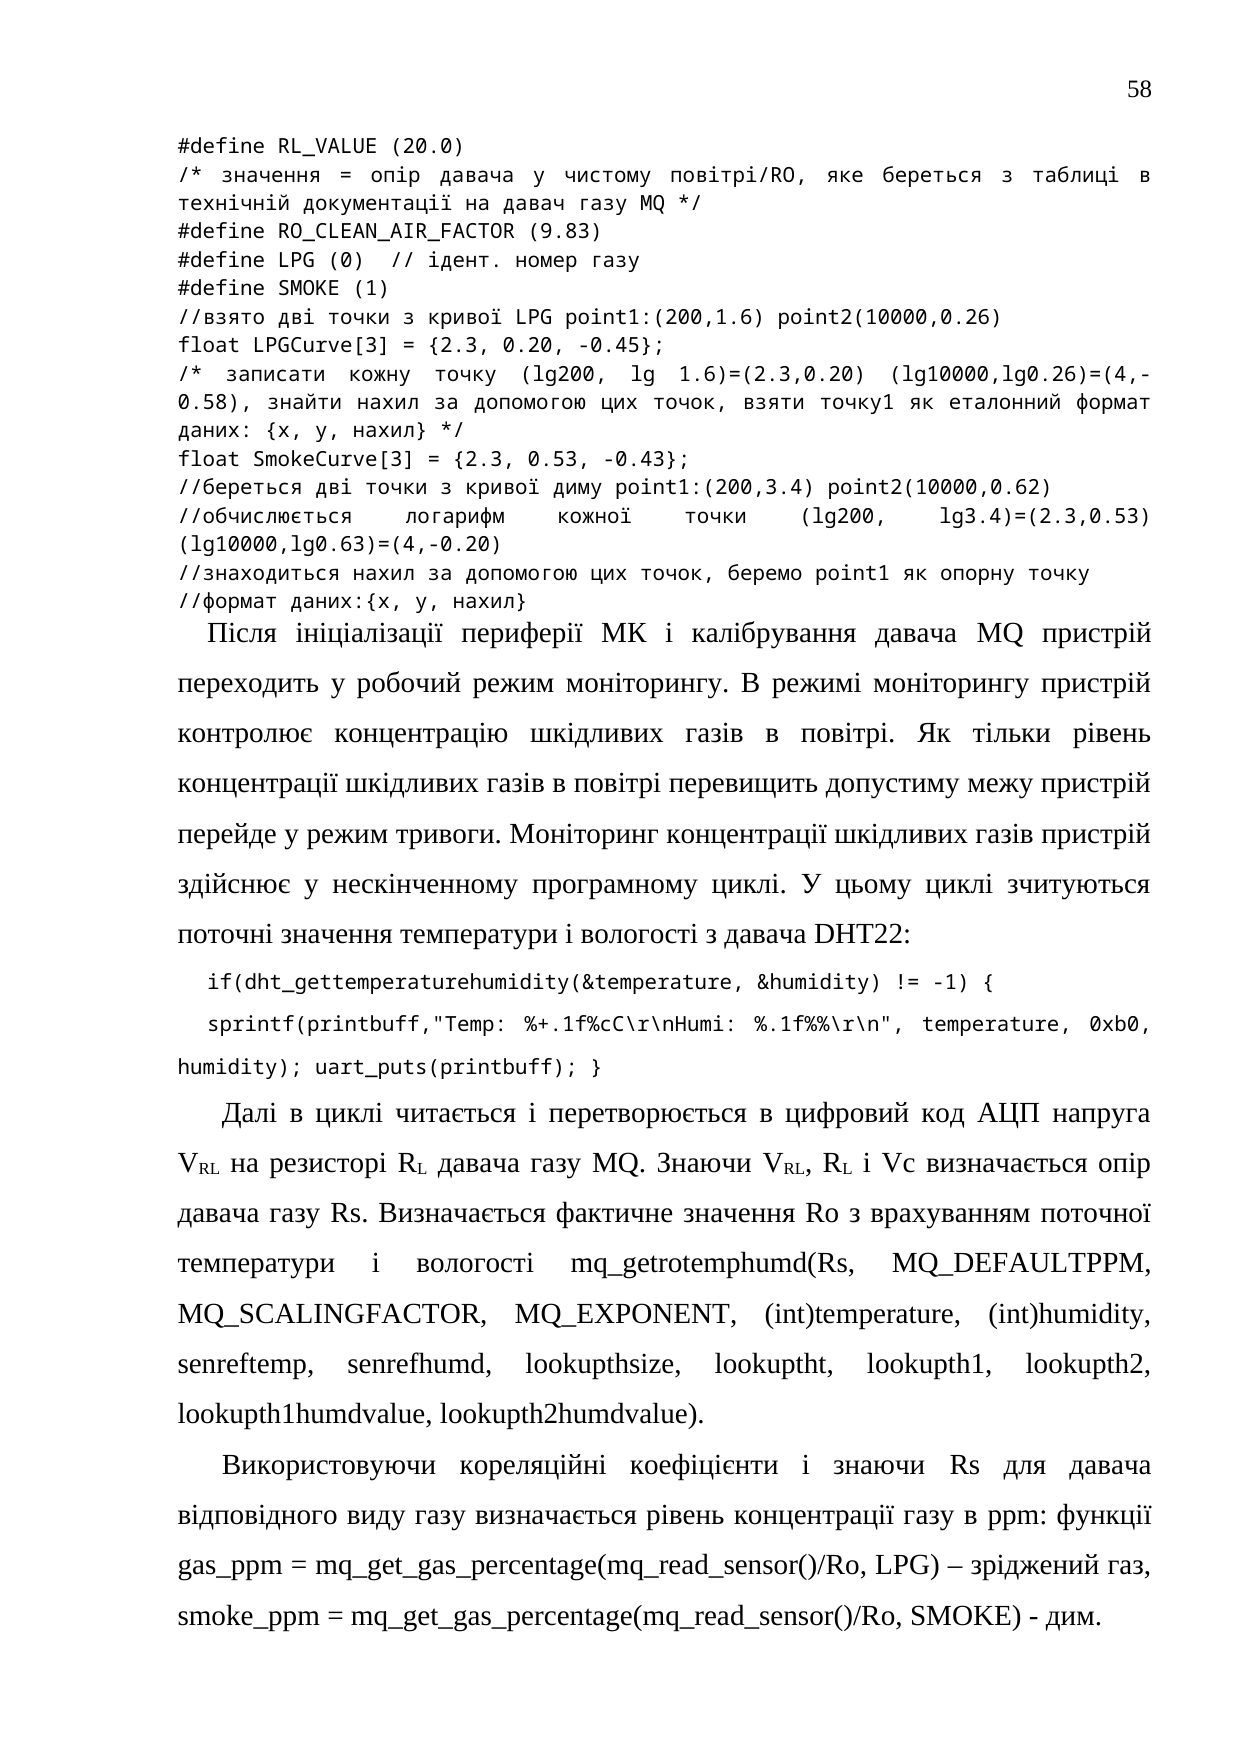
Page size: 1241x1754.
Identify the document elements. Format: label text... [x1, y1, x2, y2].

text //взято дві точки з кривої LPG point1:(200,1.6) point2(10000,0.26) [177, 302, 1152, 330]
text #define RO_CLEAN_AIR_FACTOR (9.83) [177, 217, 1152, 245]
text #define SMOKE (1) [177, 273, 1152, 302]
text //формат даних:{x, y, нахил} [177, 586, 1152, 615]
text #define RL_VALUE (20.0) [177, 131, 1152, 160]
text float SmokeCurve[3] = {2.3, 0.53, -0.43}; [177, 444, 1152, 472]
text //знаходиться нахил за допомогою цих точок, беремо point1 як опорну точку [177, 558, 1152, 586]
text /* значення = опір давача у чистому повітрі/RO, яке береться з таблиці в технічній документації на давач газу MQ */ [177, 160, 1152, 217]
text /* записати кожну точку (lg200, lg 1.6)=(2.3,0.20) (lg10000,lg0.26)=(4,-0.58), знайти нахил за допомогою цих точок, взяти точку1 як еталонний формат даних: {x, y, нахил} */ [177, 359, 1152, 444]
text //береться дві точки з кривої диму point1:(200,3.4) point2(10000,0.62) [177, 472, 1152, 501]
text sprintf(printbuff,"Temp: %+.1f%cC\r\nHumi: %.1f%%\r\n", temperature, 0xb0, humidity); uart_puts(printbuff); } [177, 1009, 1152, 1081]
text //обчислюється логарифм кожної точки (lg200, lg3.4)=(2.3,0.53) (lg10000,lg0.63)=(4,-0.20) [177, 501, 1152, 558]
text Далі в циклі читається і перетворюється в цифровий код АЦП напруга VRL на резисторі RL давача газу MQ. Знаючи VRL, RL і Vc визначається опір давача газу Rs. Визначається фактичне значення Ro з врахуванням поточної температури і вологості mq_getrotemphumd(Rs, MQ_DEFAULTPPM, MQ_SCALINGFACTOR, MQ_EXPONENT, (int)temperature, (int)humidity, senreftemp, senrefhumd, lookupthsize, lookuptht, lookupth1, lookupth2, lookupth1humdvalue, lookupth2humdvalue). [177, 1095, 1152, 1430]
text float LPGCurve[3] = {2.3, 0.20, -0.45}; [177, 330, 1152, 359]
text Використовуючи кореляційні коефіцієнти і знаючи Rs для давача відповідного виду газу визначається рівень концентрації газу в ppm: функції gas_ppm = mq_get_gas_percentage(mq_read_sensor()/Ro, LPG) – зріджений газ, smoke_ppm = mq_get_gas_percentage(mq_read_sensor()/Ro, SMOKE) - дим. [177, 1447, 1152, 1631]
text #define LPG (0) // ідент. номер газу [177, 245, 1152, 273]
text Після ініціалізації периферії МК і калібрування давача MQ пристрій переходить у робочий режим моніторингу. В режимі моніторингу пристрій контролює концентрацію шкідливих газів в повітрі. Як тільки рівень концентрації шкідливих газів в повітрі перевищить допустиму межу пристрій перейде у режим тривоги. Моніторинг концентрації шкідливих газів пристрій здійснює у нескінченному програмному циклі. У цьому циклі зчитуються поточні значення температури і вологості з давача DHT22: [177, 615, 1152, 950]
text if(dht_gettemperaturehumidity(&temperature, &humidity) != -1) { [177, 967, 1152, 995]
